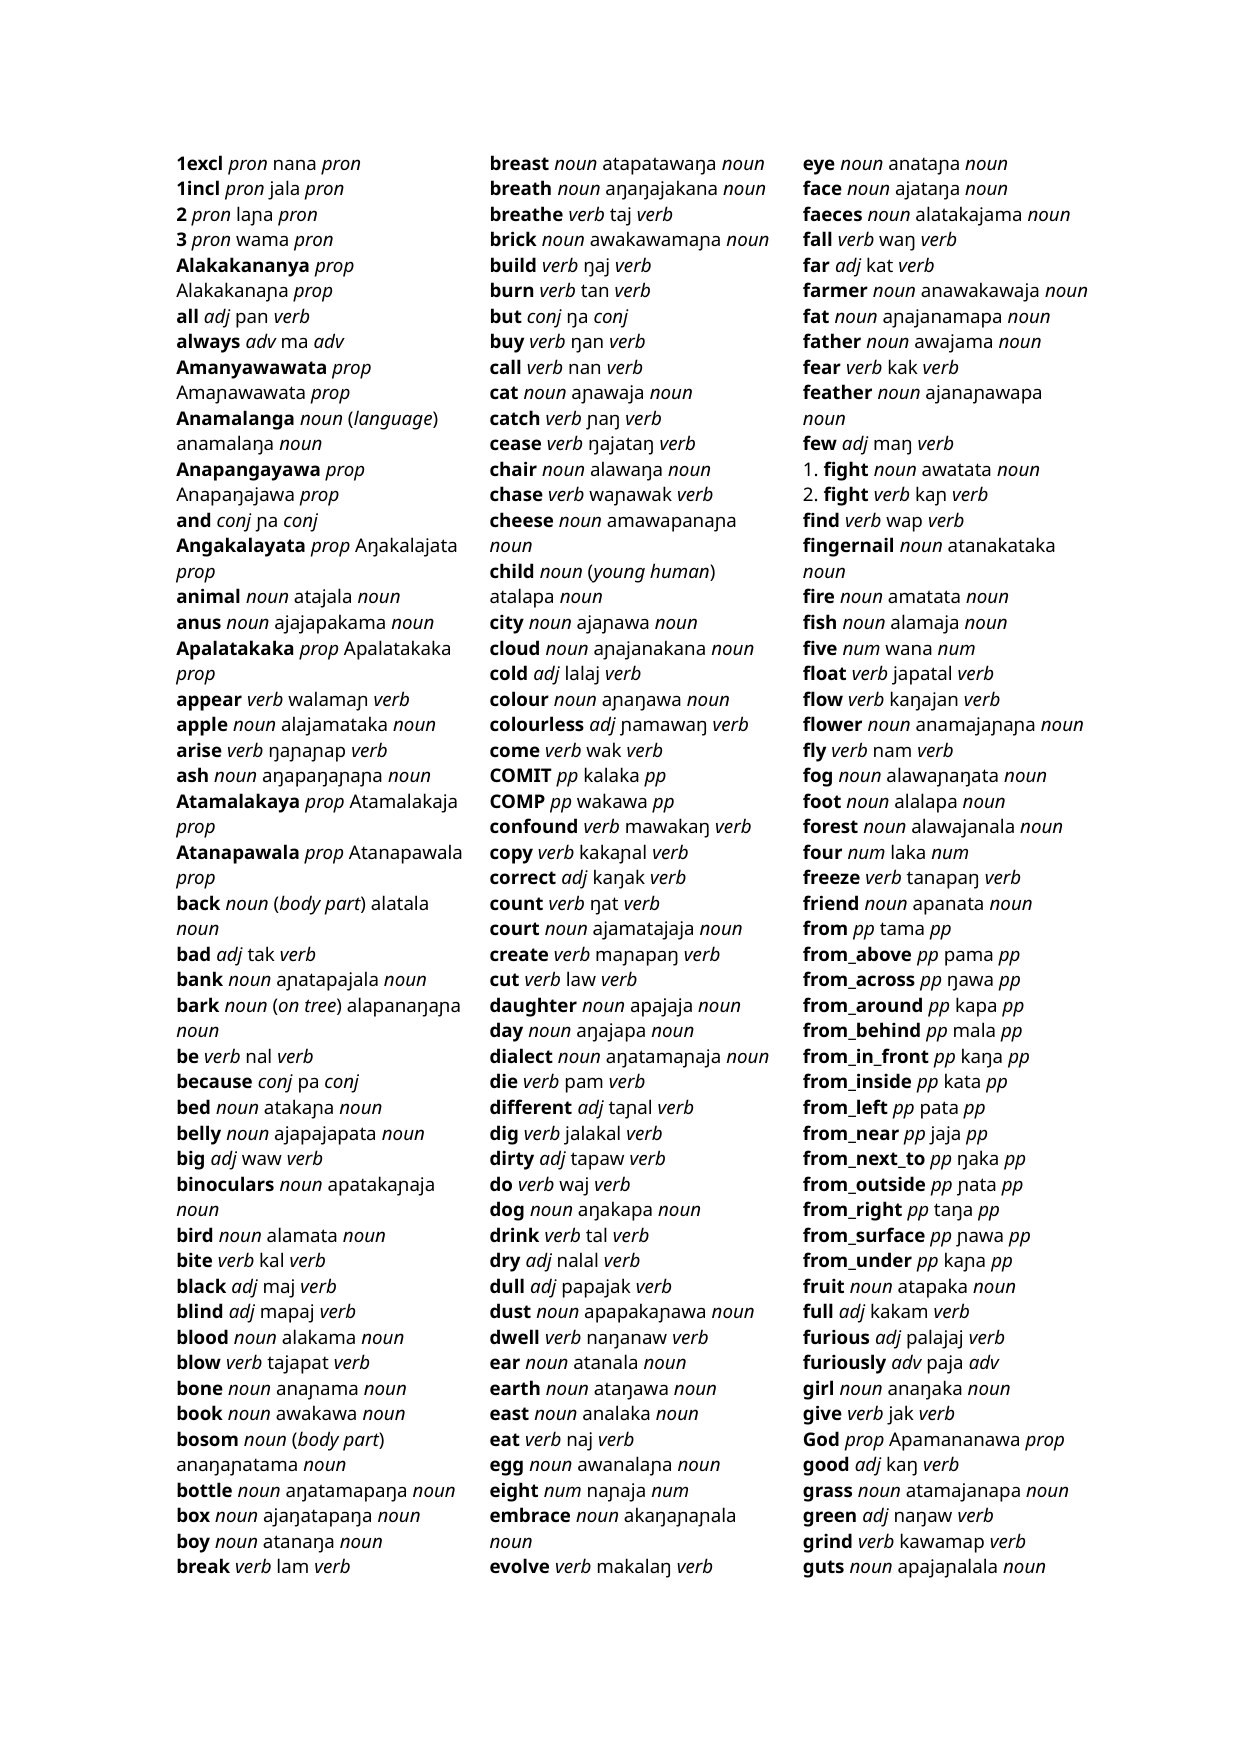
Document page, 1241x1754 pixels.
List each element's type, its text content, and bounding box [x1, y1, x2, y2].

text book noun awakawa noun [176, 1401, 463, 1426]
text feather noun ajanaɲawapa noun [803, 380, 1090, 431]
text binoculars noun apatakaɲaja noun [176, 1171, 463, 1222]
text cold adj lalaj verb [489, 660, 777, 686]
text bank noun aɲatapajala noun [176, 967, 463, 992]
text cheese noun amawapanaɲa noun [489, 507, 777, 558]
text dry adj nalal verb [489, 1247, 777, 1273]
text break verb lam verb [176, 1554, 463, 1579]
text 1excl pron nana pron [176, 150, 463, 176]
text egg noun awanalaɲa noun [489, 1452, 777, 1477]
text forest noun alawajanala noun [803, 813, 1090, 839]
text arise verb ŋaɲaɲap verb [176, 737, 463, 762]
text embrace noun akaŋaɲaɲala noun [489, 1503, 777, 1554]
text grass noun atamajanapa noun [803, 1477, 1090, 1503]
text 3 pron wama pron [176, 227, 463, 252]
text chair noun alawaŋa noun [489, 456, 777, 482]
text correct adj kaŋak verb [489, 864, 777, 890]
text call verb nan verb [489, 354, 777, 380]
text bosom noun (body part) anaŋaɲatama noun [176, 1426, 463, 1477]
text blow verb tajapat verb [176, 1349, 463, 1375]
text friend noun apanata noun [803, 890, 1090, 916]
text animal noun atajala noun [176, 584, 463, 609]
text apple noun alajamataka noun [176, 711, 463, 737]
text box noun ajaŋatapaŋa noun [176, 1503, 463, 1528]
text from_in_front pp kaŋa pp [803, 1043, 1090, 1069]
text farmer noun anawakawaja noun [803, 278, 1090, 303]
text dig verb jalakal verb [489, 1120, 777, 1145]
text different adj taɲal verb [489, 1094, 777, 1120]
text bed noun atakaɲa noun [176, 1094, 463, 1120]
text 1. fight noun awatata noun [803, 456, 1090, 482]
text Anapangayawa prop Anapaŋajawa prop [176, 456, 463, 507]
text blind adj mapaj verb [176, 1298, 463, 1324]
text God prop Apamananawa prop [803, 1426, 1090, 1452]
text 2. fight verb kaɲ verb [803, 482, 1090, 507]
text breathe verb taj verb [489, 201, 777, 227]
text from_behind pp mala pp [803, 1018, 1090, 1043]
text eight num naɲaja num [489, 1477, 777, 1503]
text freeze verb tanapaŋ verb [803, 864, 1090, 890]
text fear verb kak verb [803, 354, 1090, 380]
text five num wana num [803, 635, 1090, 660]
text court noun ajamatajaja noun [489, 916, 777, 941]
text black adj maj verb [176, 1273, 463, 1298]
text bad adj tak verb [176, 941, 463, 967]
text breast noun atapatawaŋa noun [489, 150, 777, 176]
text bird noun alamata noun [176, 1222, 463, 1247]
text because conj pa conj [176, 1069, 463, 1094]
text foot noun alalapa noun [803, 788, 1090, 813]
text dwell verb naŋanaw verb [489, 1324, 777, 1349]
text evolve verb makalaŋ verb [489, 1554, 777, 1579]
text confound verb mawakaŋ verb [489, 813, 777, 839]
text but conj ŋa conj [489, 303, 777, 329]
text burn verb tan verb [489, 278, 777, 303]
text furiously adv paja adv [803, 1349, 1090, 1375]
text from_under pp kaɲa pp [803, 1247, 1090, 1273]
text flower noun anamajaɲaɲa noun [803, 711, 1090, 737]
text catch verb ɲaŋ verb [489, 405, 777, 431]
text Atamalakaya prop Atamalakaja prop [176, 788, 463, 839]
text Anamalanga noun (language) anamalaŋa noun [176, 405, 463, 456]
text blood noun alakama noun [176, 1324, 463, 1349]
text good adj kaŋ verb [803, 1452, 1090, 1477]
text eat verb naj verb [489, 1426, 777, 1452]
text build verb ŋaj verb [489, 252, 777, 278]
text cut verb law verb [489, 967, 777, 992]
text drink verb tal verb [489, 1222, 777, 1247]
text big adj waw verb [176, 1145, 463, 1171]
text come verb wak verb [489, 737, 777, 762]
text Angakalayata prop Aŋakalajata prop [176, 533, 463, 584]
text guts noun apajaɲalala noun [803, 1554, 1090, 1579]
text from_surface pp ɲawa pp [803, 1222, 1090, 1247]
text and conj ɲa conj [176, 507, 463, 533]
text breath noun aŋaŋajakana noun [489, 176, 777, 201]
text anus noun ajajapakama noun [176, 609, 463, 635]
text copy verb kakaɲal verb [489, 839, 777, 864]
text appear verb walamaɲ verb [176, 686, 463, 711]
text count verb ŋat verb [489, 890, 777, 916]
text buy verb ŋan verb [489, 329, 777, 354]
text from_near pp jaja pp [803, 1120, 1090, 1145]
text fall verb waŋ verb [803, 227, 1090, 252]
text eye noun anataɲa noun [803, 150, 1090, 176]
text ear noun atanala noun [489, 1349, 777, 1375]
text 1incl pron jala pron [176, 176, 463, 201]
text dog noun aŋakapa noun [489, 1196, 777, 1222]
text belly noun ajapajapata noun [176, 1120, 463, 1145]
text fruit noun atapaka noun [803, 1273, 1090, 1298]
text from_around pp kapa pp [803, 992, 1090, 1018]
text from_left pp pata pp [803, 1094, 1090, 1120]
text green adj naŋaw verb [803, 1503, 1090, 1528]
text four num laka num [803, 839, 1090, 864]
text colourless adj ɲamawaŋ verb [489, 711, 777, 737]
text full adj kakam verb [803, 1298, 1090, 1324]
text dust noun apapakaɲawa noun [489, 1298, 777, 1324]
text from_inside pp kata pp [803, 1069, 1090, 1094]
text cloud noun aɲajanakana noun [489, 635, 777, 660]
text boy noun atanaŋa noun [176, 1528, 463, 1554]
text Apalatakaka prop Apalatakaka prop [176, 635, 463, 686]
text bottle noun aŋatamapaŋa noun [176, 1477, 463, 1503]
text always adv ma adv [176, 329, 463, 354]
text face noun ajataŋa noun [803, 176, 1090, 201]
text COMIT pp kalaka pp [489, 762, 777, 788]
text girl noun anaŋaka noun [803, 1375, 1090, 1401]
text fire noun amatata noun [803, 584, 1090, 609]
text brick noun awakawamaɲa noun [489, 227, 777, 252]
text bark noun (on tree) alapanaŋaɲa noun [176, 992, 463, 1043]
text float verb japatal verb [803, 660, 1090, 686]
text from_above pp pama pp [803, 941, 1090, 967]
text city noun ajaɲawa noun [489, 609, 777, 635]
text ash noun aŋapaŋaɲaɲa noun [176, 762, 463, 788]
text daughter noun apajaja noun [489, 992, 777, 1018]
text east noun analaka noun [489, 1401, 777, 1426]
text Alakakananya prop Alakakanaɲa prop [176, 252, 463, 303]
text fly verb nam verb [803, 737, 1090, 762]
text grind verb kawamap verb [803, 1528, 1090, 1554]
text few adj maŋ verb [803, 431, 1090, 456]
text chase verb waɲawak verb [489, 482, 777, 507]
text furious adj palajaj verb [803, 1324, 1090, 1349]
text fingernail noun atanakataka noun [803, 533, 1090, 584]
text do verb waj verb [489, 1171, 777, 1196]
text far adj kat verb [803, 252, 1090, 278]
text colour noun aɲaŋawa noun [489, 686, 777, 711]
text day noun aŋajapa noun [489, 1018, 777, 1043]
text die verb pam verb [489, 1069, 777, 1094]
text faeces noun alatakajama noun [803, 201, 1090, 227]
text from_across pp ŋawa pp [803, 967, 1090, 992]
text back noun (body part) alatala noun [176, 890, 463, 941]
text bone noun anaɲama noun [176, 1375, 463, 1401]
text 2 pron laɲa pron [176, 201, 463, 227]
text dull adj papajak verb [489, 1273, 777, 1298]
text COMP pp wakawa pp [489, 788, 777, 813]
text find verb wap verb [803, 507, 1090, 533]
text fog noun alawaɲaŋata noun [803, 762, 1090, 788]
text cat noun aɲawaja noun [489, 380, 777, 405]
text dialect noun aŋatamaɲaja noun [489, 1043, 777, 1069]
text earth noun ataŋawa noun [489, 1375, 777, 1401]
text Atanapawala prop Atanapawala prop [176, 839, 463, 890]
text fish noun alamaja noun [803, 609, 1090, 635]
text create verb maɲapaŋ verb [489, 941, 777, 967]
text from pp tama pp [803, 916, 1090, 941]
text from_outside pp ɲata pp [803, 1171, 1090, 1196]
text fat noun aɲajanamapa noun [803, 303, 1090, 329]
text be verb nal verb [176, 1043, 463, 1069]
text bite verb kal verb [176, 1247, 463, 1273]
text from_right pp taŋa pp [803, 1196, 1090, 1222]
text dirty adj tapaw verb [489, 1145, 777, 1171]
text from_next_to pp ŋaka pp [803, 1145, 1090, 1171]
text flow verb kaŋajan verb [803, 686, 1090, 711]
text father noun awajama noun [803, 329, 1090, 354]
text cease verb ŋajataŋ verb [489, 431, 777, 456]
text all adj pan verb [176, 303, 463, 329]
text Amanyawawata prop Amaɲawawata prop [176, 354, 463, 405]
text child noun (young human) atalapa noun [489, 558, 777, 609]
text give verb jak verb [803, 1401, 1090, 1426]
